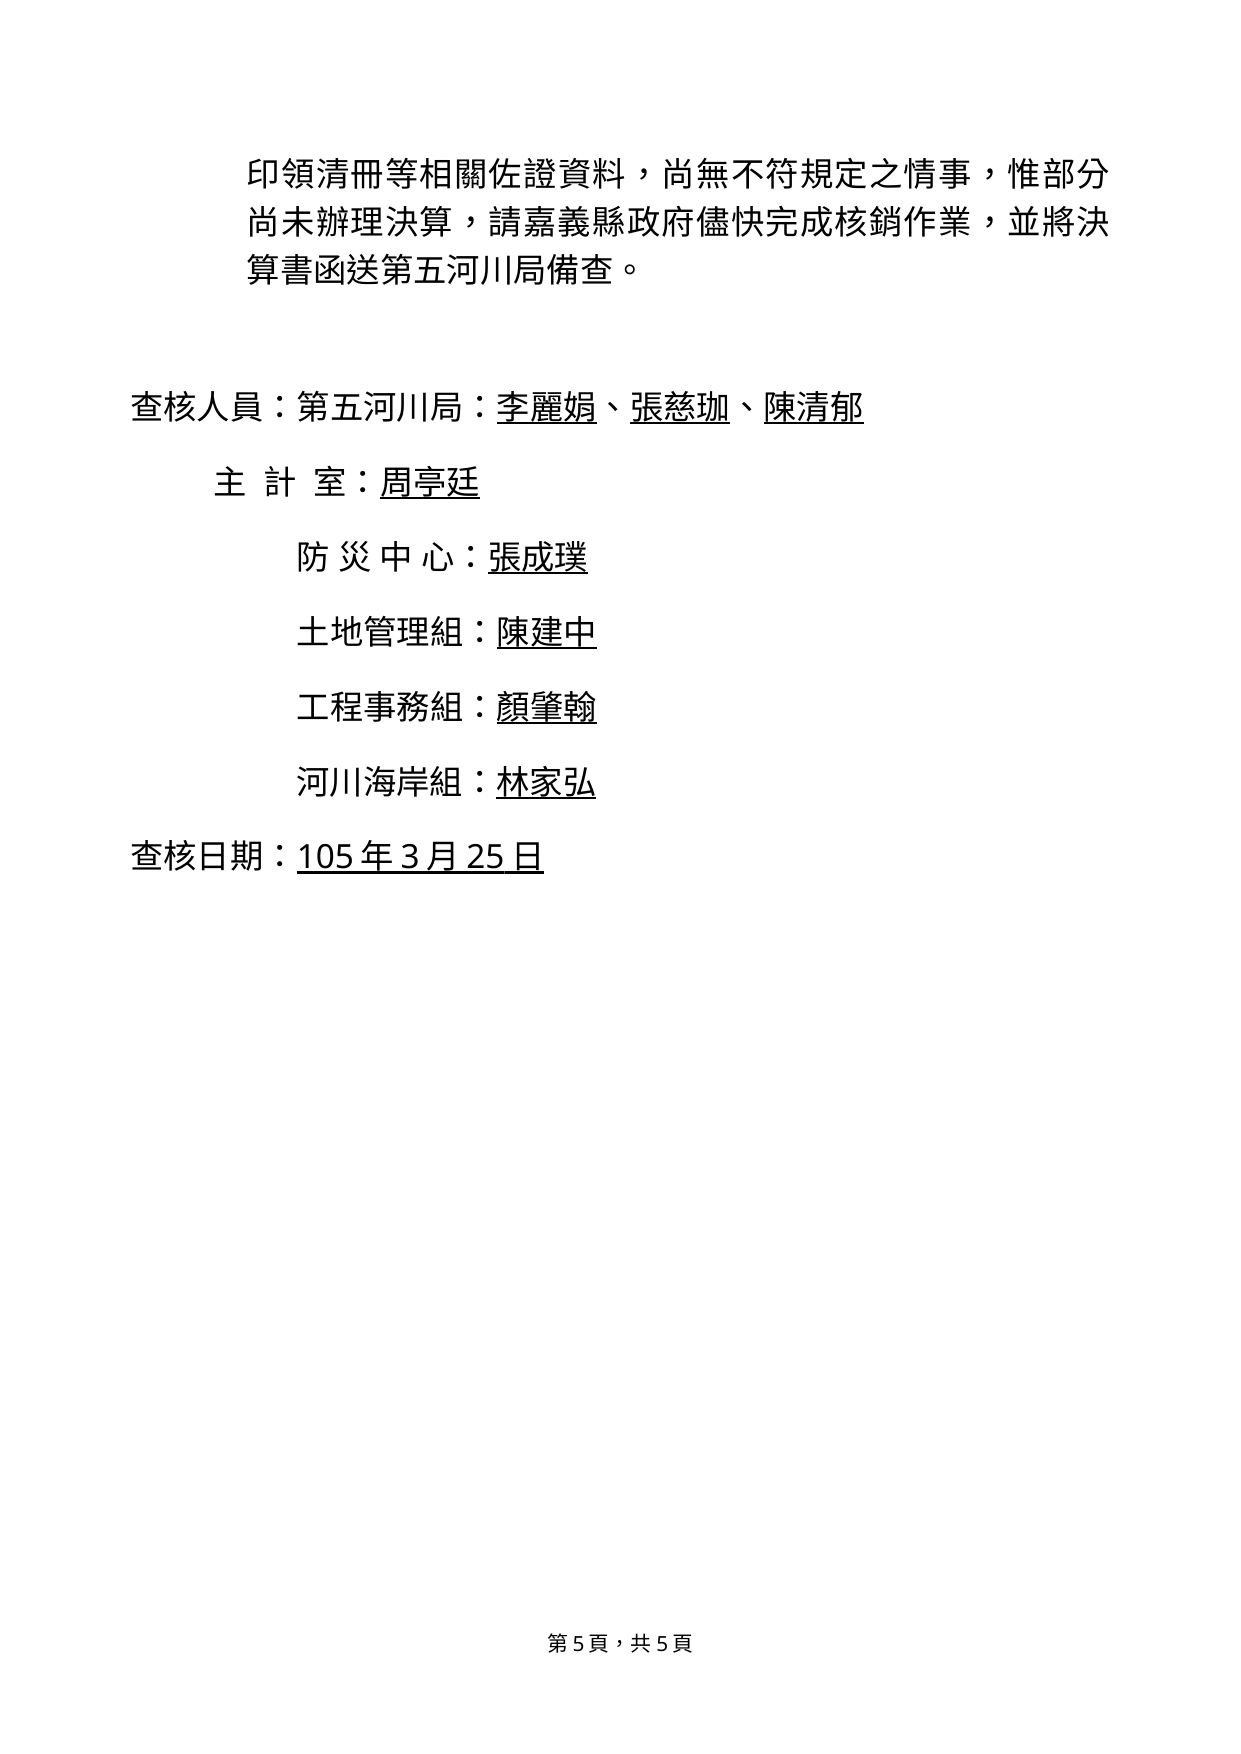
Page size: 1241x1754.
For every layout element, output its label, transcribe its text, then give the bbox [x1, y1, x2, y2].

text 查核人員：第五河川局：李麗娟、張慈珈、陳清郁 [130, 367, 1110, 442]
text 工程事務組：顏肇翰 [130, 667, 1110, 742]
text 河川海岸組：林家弘 [296, 742, 1110, 817]
text 查核日期：105年3月25日 [130, 817, 1110, 892]
text 土地管理組：陳建中 [130, 592, 1110, 667]
text 主 計 室：周亭廷 [130, 442, 1110, 517]
text 印領清冊等相關佐證資料，尚無不符規定之情事，惟部分尚未辦理決算，請嘉義縣政府儘快完成核銷作業，並將決算書函送第五河川局備查。 [180, 147, 1110, 292]
text 防 災 中 心：張成璞 [296, 517, 1110, 592]
